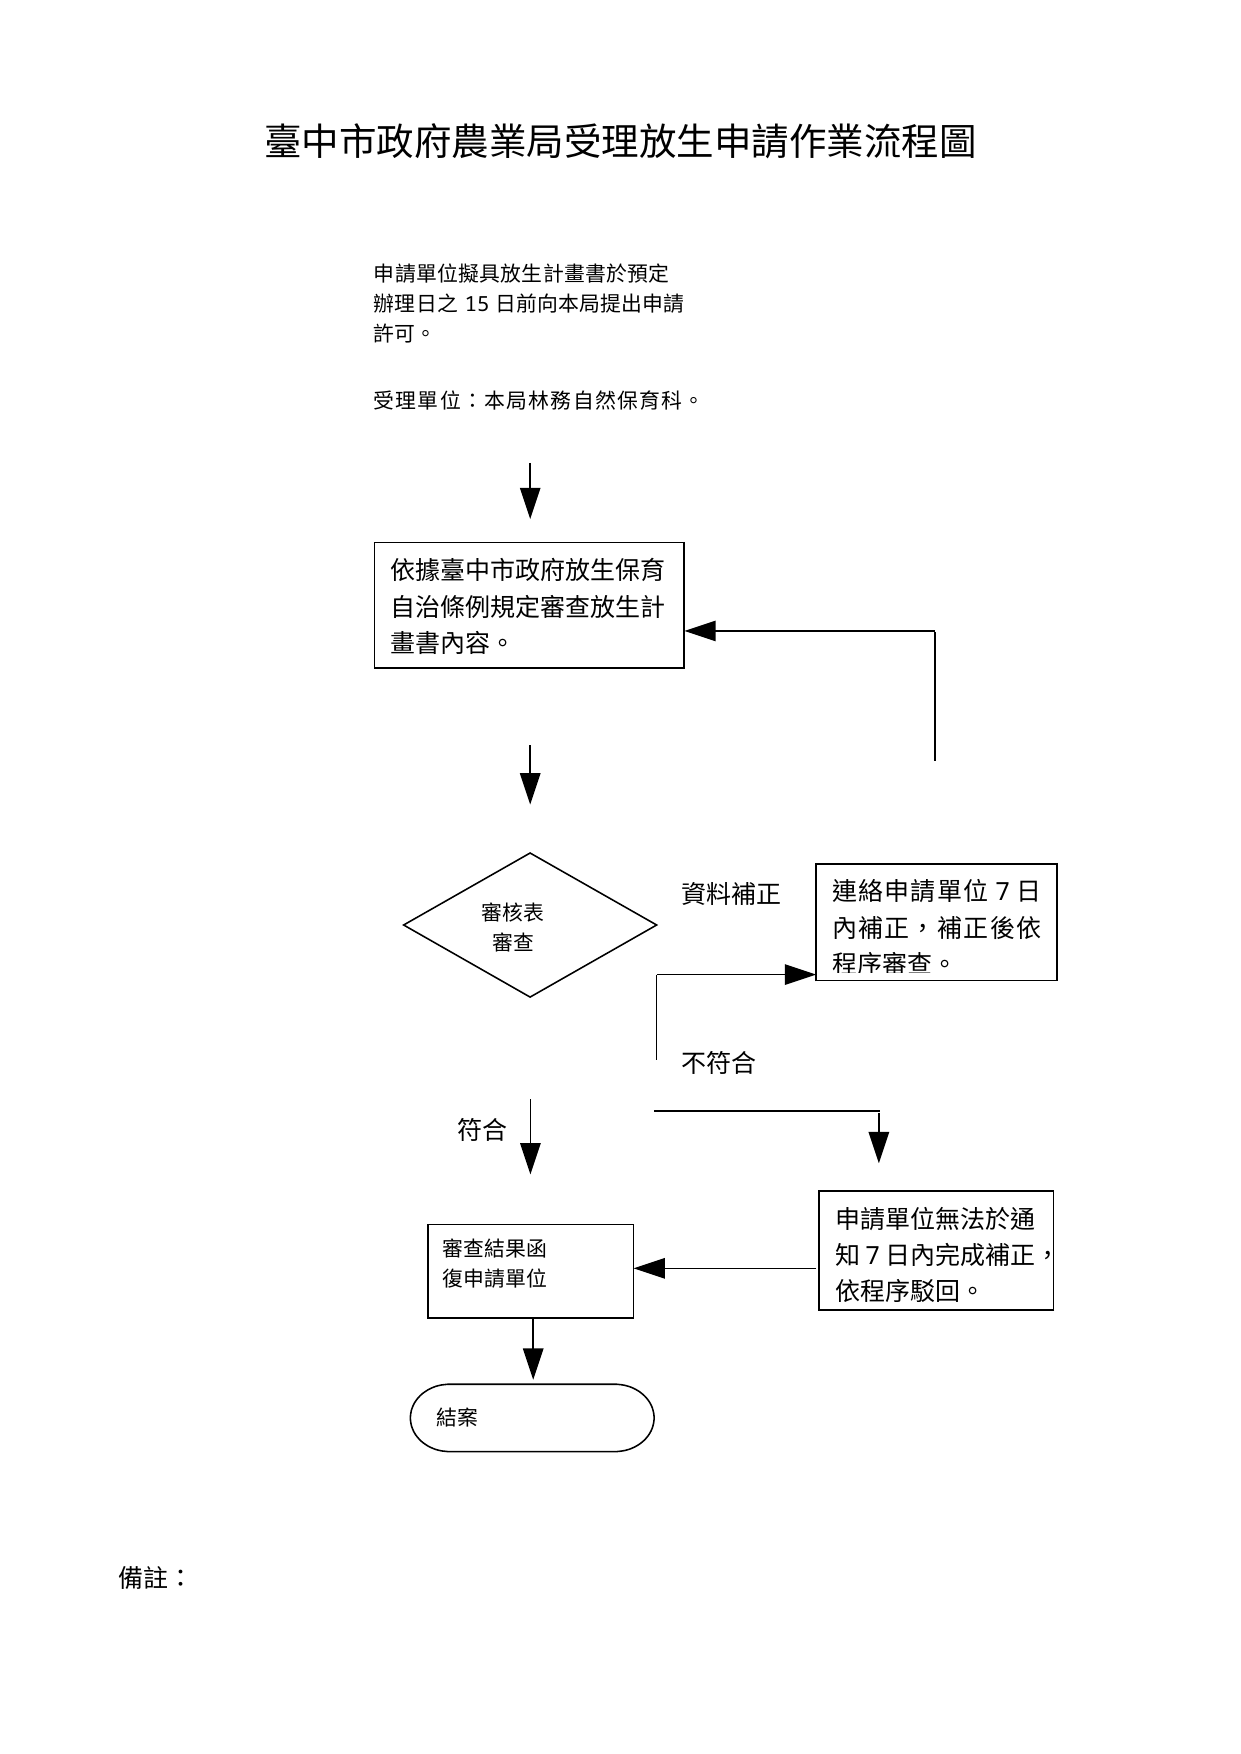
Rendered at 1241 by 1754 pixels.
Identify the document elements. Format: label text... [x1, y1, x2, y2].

text 臺中市政府農業局受理放生申請作業流程圖 [118, 97, 1122, 160]
text 不符合 [681, 1044, 760, 1075]
text 連絡申請單位7日內補正，補正後依程序審查。 [832, 872, 1041, 972]
text 符合 [457, 1110, 512, 1146]
text 資料補正 [681, 875, 784, 905]
text 申請單位無法於通知7日內完成補正，依程序駁回。 [835, 1199, 1038, 1301]
text 備註： [118, 1535, 1122, 1597]
text 依據臺中市政府放生保育自治條例規定審查放生計畫書內容。 [390, 551, 668, 659]
